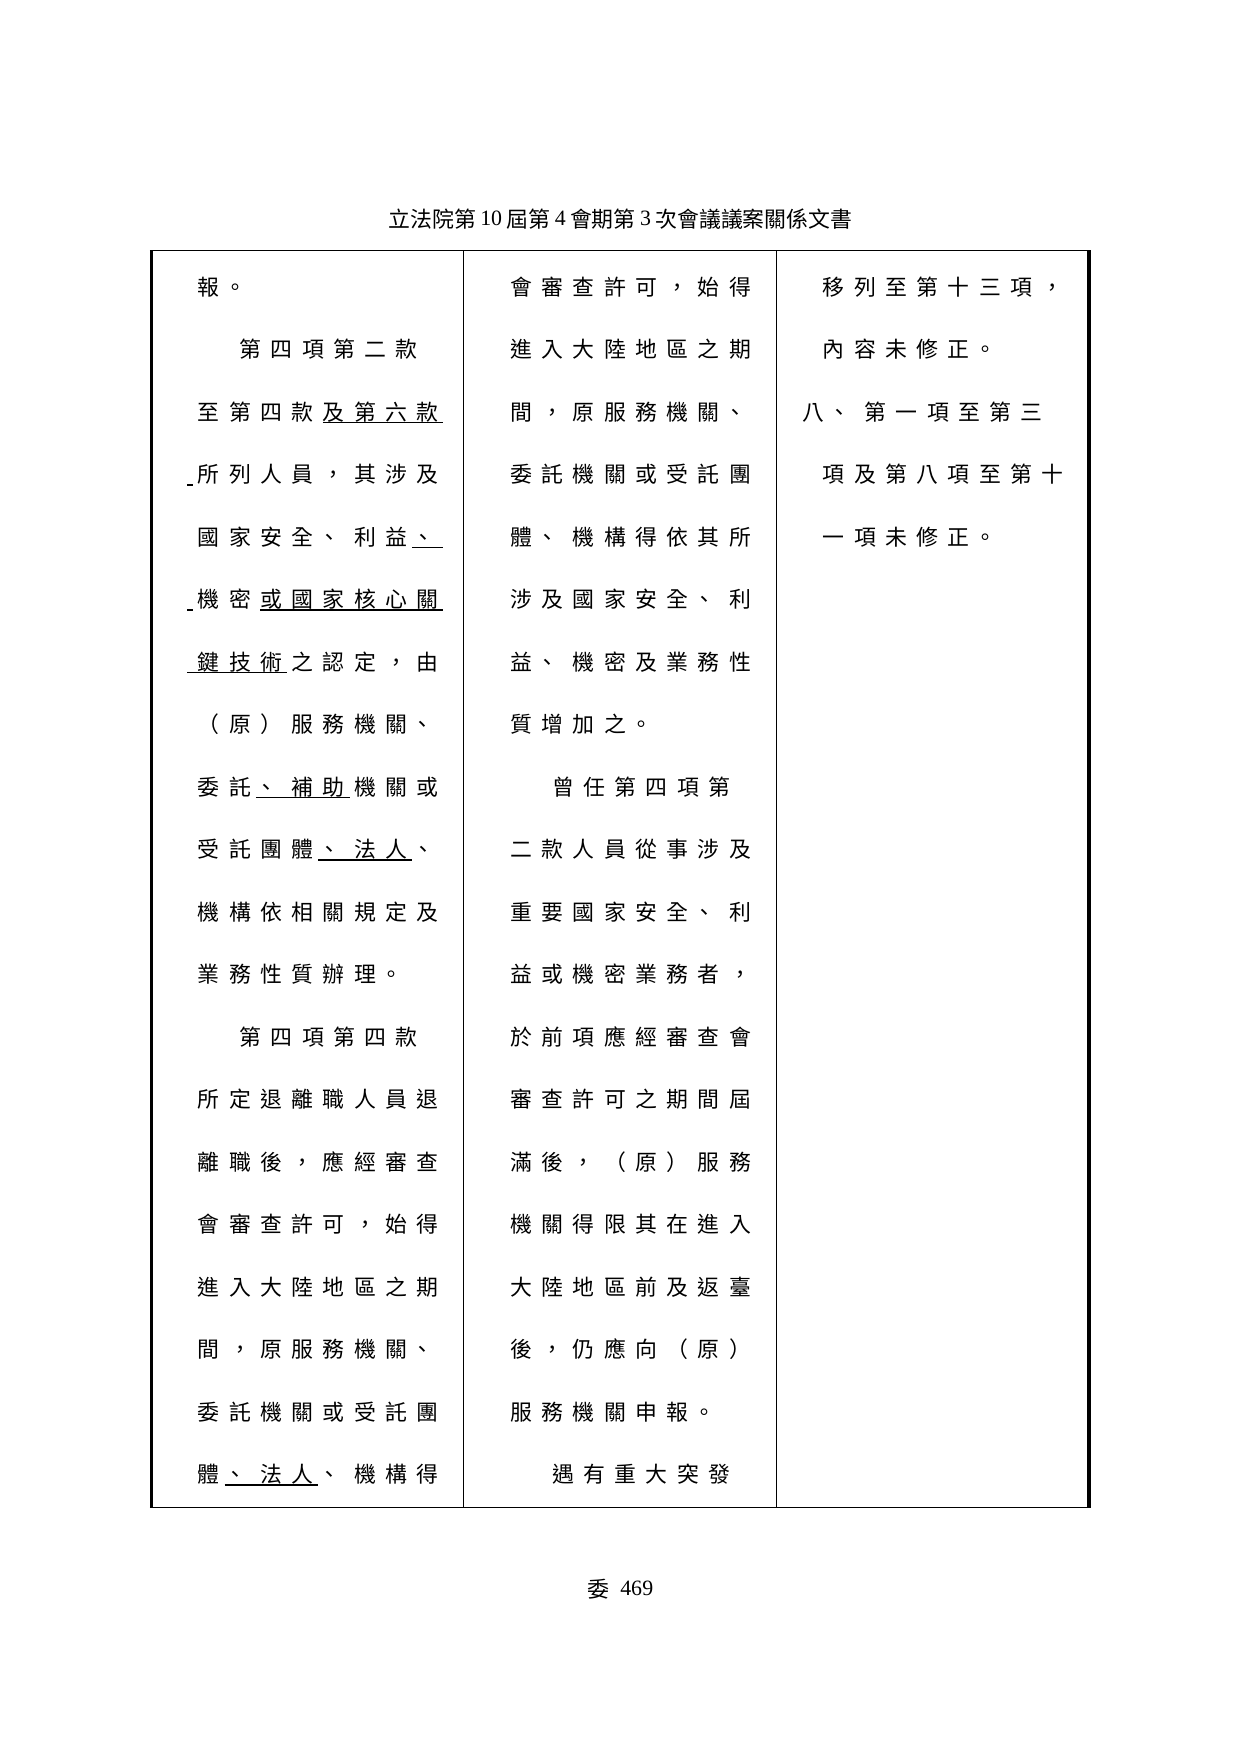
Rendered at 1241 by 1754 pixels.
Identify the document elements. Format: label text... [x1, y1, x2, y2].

table_cell 移列至第十三項，內容未修正。 八、第一項至第三項及第八項至第十一項未修正。 [777, 251, 1087, 1507]
table_cell 報。 第四項第二款至第四款及第六款所列人員，其涉及國家安全、利益、機密或國家核心關鍵技術之認定，由（原）服務機關、委託、補助機關或受託團體、法人、機構依相關規定及業務性質辦理。 第四項第四款所定退離職人員退離職後，應經審查會審查許可，始得進入大陸地區之期間，原服務機關、委託機關或受託團體、法人、機構得 [153, 251, 463, 1507]
table_cell 會審查許可，始得進入大陸地區之期間，原服務機關、委託機關或受託團體、機構得依其所涉及國家安全、利益、機密及業務性質增加之。 曾任第四項第二款人員從事涉及重要國家安全、利益或機密業務者，於前項應經審查會審查許可之期間屆滿後，（原）服務機關得限其在進入大陸地區前及返臺後，仍應向（原）服務機關申報。 遇有重大突發 [464, 251, 776, 1507]
